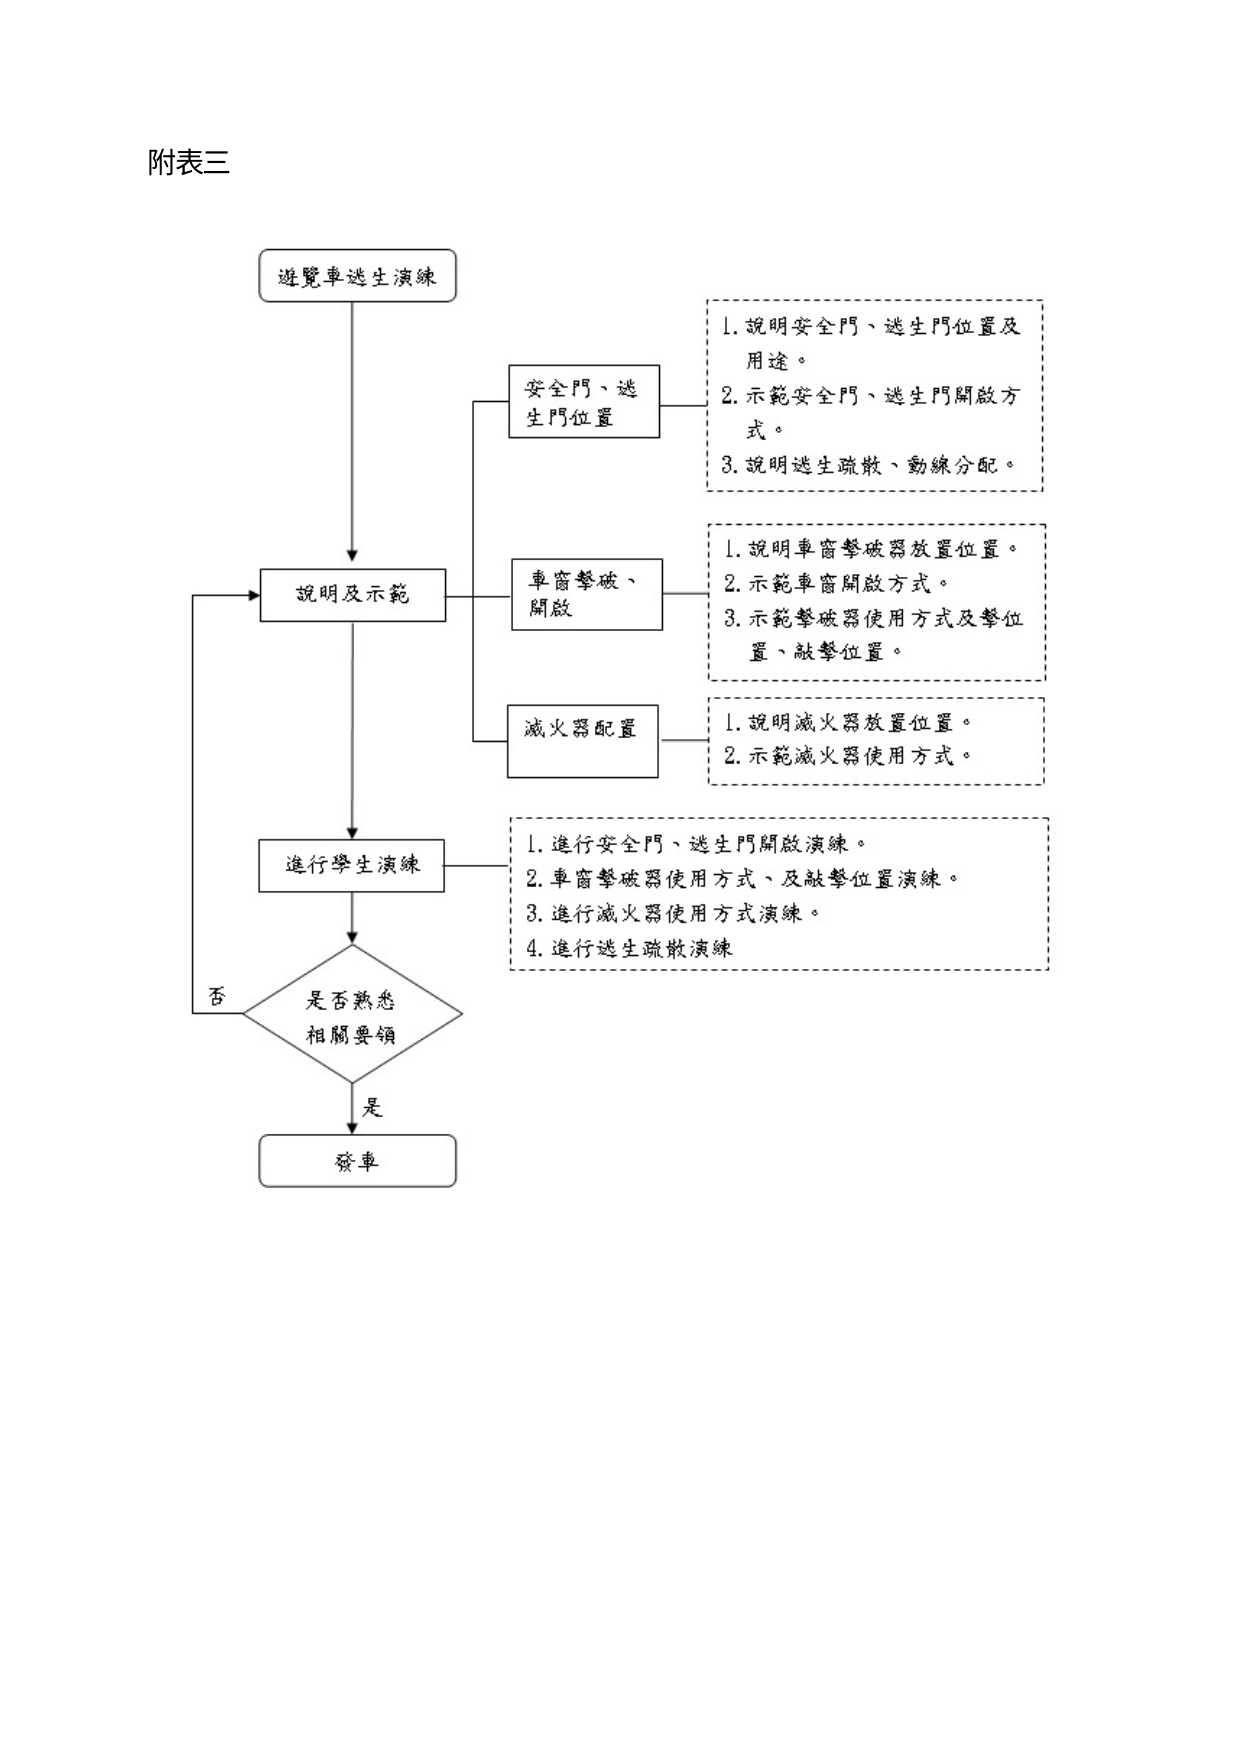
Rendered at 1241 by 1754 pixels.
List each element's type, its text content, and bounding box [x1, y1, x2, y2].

picture [156, 197, 1084, 1240]
text 附表三 [148, 123, 1093, 198]
